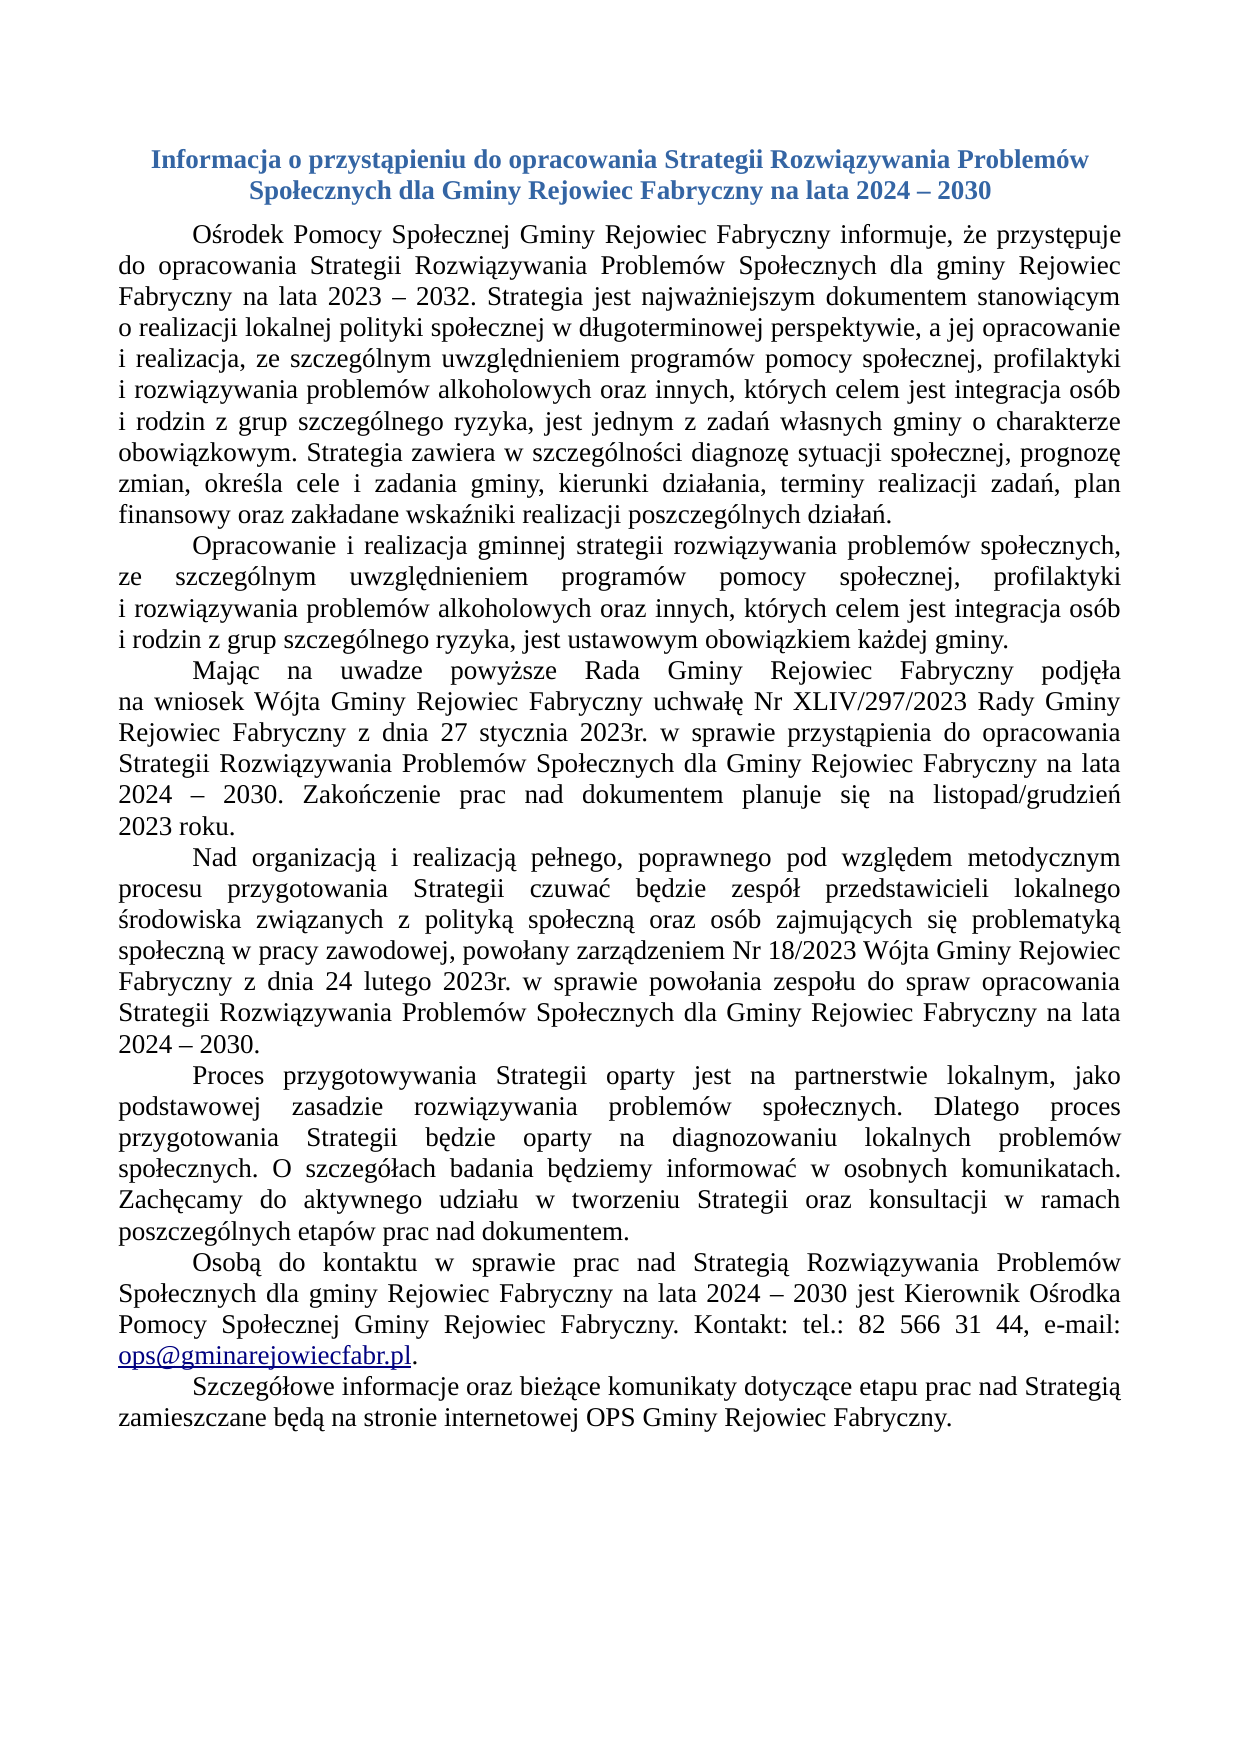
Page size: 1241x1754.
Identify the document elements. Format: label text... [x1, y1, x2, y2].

text Nad organizacją i realizacją pełnego, poprawnego pod względem metodycznym procesu przygotowania Strategii czuwać będzie zespół przedstawicieli lokalnego środowiska związanych z polityką społeczną oraz osób zajmujących się problematyką społeczną w pracy zawodowej, powołany zarządzeniem Nr 18/2023 Wójta Gminy Rejowiec Fabryczny z dnia 24 lutego 2023r. w sprawie powołania zespołu do spraw opracowania Strategii Rozwiązywania Problemów Społecznych dla Gminy Rejowiec Fabryczny na lata 2024 – 2030. [118, 841, 1122, 1059]
text Proces przygotowywania Strategii oparty jest na partnerstwie lokalnym, jako podstawowej zasadzie rozwiązywania problemów społecznych. Dlatego proces przygotowania Strategii będzie oparty na diagnozowaniu lokalnych problemów społecznych. O szczegółach badania będziemy informować w osobnych komunikatach. Zachęcamy do aktywnego udziału w tworzeniu Strategii oraz konsultacji w ramach poszczególnych etapów prac nad dokumentem. [118, 1059, 1122, 1246]
text Osobą do kontaktu w sprawie prac nad Strategią Rozwiązywania Problemów Społecznych dla gminy Rejowiec Fabryczny na lata 2024 – 2030 jest Kierownik Ośrodka Pomocy Społecznej Gminy Rejowiec Fabryczny. Kontakt: tel.: 82 566 31 44, e-mail: ops@gminarejowiecfabr.pl. [118, 1246, 1122, 1370]
text Mając na uwadze powyższe Rada Gminy Rejowiec Fabryczny podjęła na wniosek Wójta Gminy Rejowiec Fabryczny uchwałę Nr XLIV/297/2023 Rady Gminy Rejowiec Fabryczny z dnia 27 stycznia 2023r. w sprawie przystąpienia do opracowania Strategii Rozwiązywania Problemów Społecznych dla Gminy Rejowiec Fabryczny na lata 2024 – 2030. Zakończenie prac nad dokumentem planuje się na listopad/grudzień 2023 roku. [118, 654, 1122, 841]
text Ośrodek Pomocy Społecznej Gminy Rejowiec Fabryczny informuje, że przystępuje do opracowania Strategii Rozwiązywania Problemów Społecznych dla gminy Rejowiec Fabryczny na lata 2023 – 2032. Strategia jest najważniejszym dokumentem stanowiącym o realizacji lokalnej polityki społecznej w długoterminowej perspektywie, a jej opracowanie i realizacja, ze szczególnym uwzględnieniem programów pomocy społecznej, profilaktyki i rozwiązywania problemów alkoholowych oraz innych, których celem jest integracja osób i rodzin z grup szczególnego ryzyka, jest jednym z zadań własnych gminy o charakterze obowiązkowym. Strategia zawiera w szczególności diagnozę sytuacji społecznej, prognozę zmian, określa cele i zadania gminy, kierunki działania, terminy realizacji zadań, plan finansowy oraz zakładane wskaźniki realizacji poszczególnych działań. [118, 218, 1122, 529]
text Szczegółowe informacje oraz bieżące komunikaty dotyczące etapu prac nad Strategią zamieszczane będą na stronie internetowej OPS Gminy Rejowiec Fabryczny. [118, 1370, 1122, 1433]
subtitle Informacja o przystąpieniu do opracowania Strategii Rozwiązywania Problemów Społecznych dla Gminy Rejowiec Fabryczny na lata 2024 – 2030 [118, 143, 1122, 205]
text Opracowanie i realizacja gminnej strategii rozwiązywania problemów społecznych, ze szczególnym uwzględnieniem programów pomocy społecznej, profilaktyki i rozwiązywania problemów alkoholowych oraz innych, których celem jest integracja osób i rodzin z grup szczególnego ryzyka, jest ustawowym obowiązkiem każdej gminy. [118, 529, 1122, 654]
